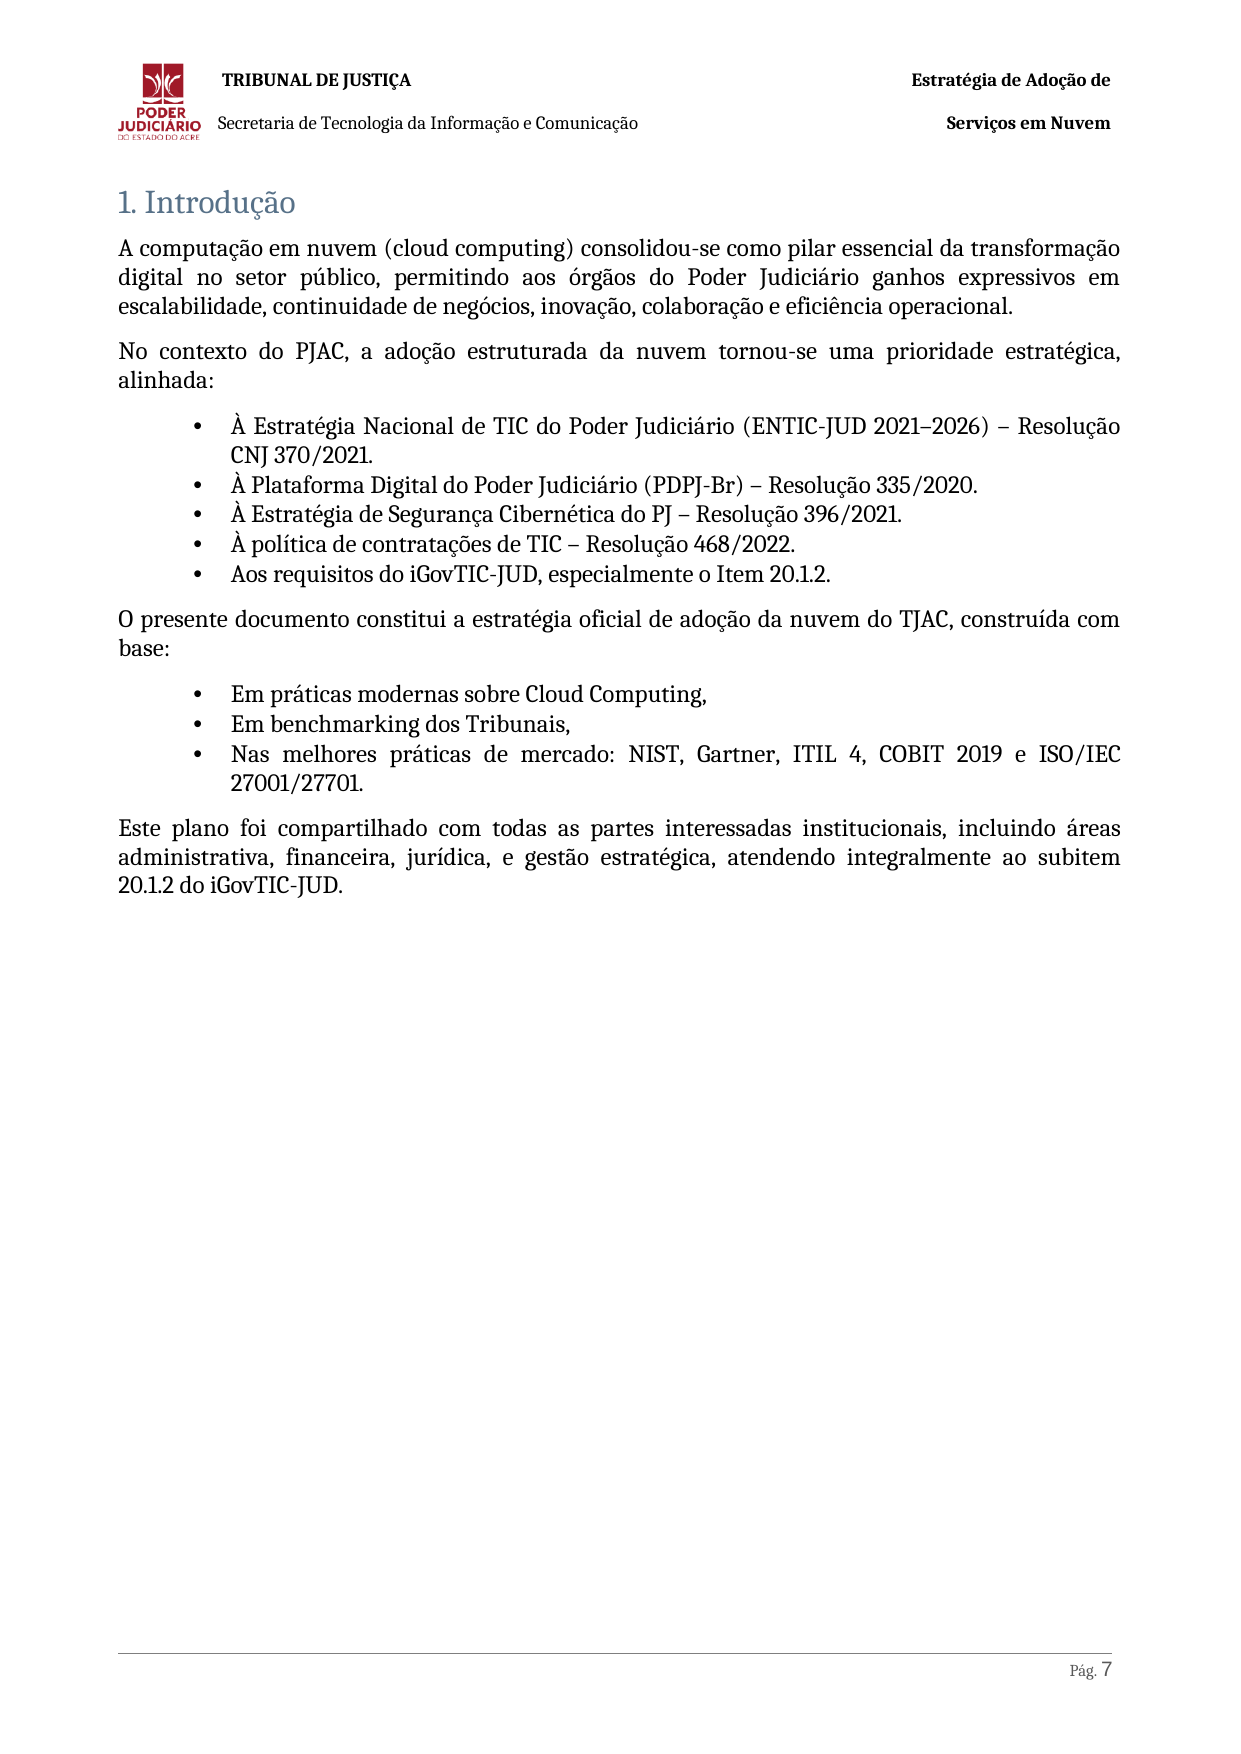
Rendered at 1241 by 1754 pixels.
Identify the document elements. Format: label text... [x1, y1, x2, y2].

list À Estratégia de Segurança Cibernética do PJ – Resolução 396/2021. [193, 499, 1122, 529]
list À Estratégia Nacional de TIC do Poder Judiciário (ENTIC-JUD 2021–2026) – Resolução CNJ 370/2021. [193, 411, 1122, 470]
list À Plataforma Digital do Poder Judiciário (PDPJ-Br) – Resolução 335/2020. [193, 470, 1122, 499]
list Em benchmarking dos Tribunais, [193, 709, 1122, 739]
text Este plano foi compartilhado com todas as partes interessadas institucionais, incluindo áreas administrativa, financeira, jurídica, e gestão estratégica, atendendo integralmente ao subitem 20.1.2 do iGovTIC-JUD. [118, 814, 1122, 900]
list Aos requisitos do iGovTIC-JUD, especialmente o Item 20.1.2. [193, 559, 1122, 588]
list À política de contratações de TIC – Resolução 468/2022. [193, 529, 1122, 559]
picture [114, 61, 203, 143]
text No contexto do PJAC, a adoção estruturada da nuvem tornou-se uma prioridade estratégica, alinhada: [118, 337, 1122, 395]
text O presente documento constitui a estratégia oficial de adoção da nuvem do TJAC, construída com base: [118, 605, 1122, 663]
list Nas melhores práticas de mercado: NIST, Gartner, ITIL 4, COBIT 2019 e ISO/IEC 27001/27701. [193, 739, 1122, 797]
subtitle 1. Introdução [118, 183, 1122, 222]
text A computação em nuvem (cloud computing) consolidou-se como pilar essencial da transformação digital no setor público, permitindo aos órgãos do Poder Judiciário ganhos expressivos em escalabilidade, continuidade de negócios, inovação, colaboração e eficiência operacional. [118, 234, 1122, 321]
list Em práticas modernas sobre Cloud Computing, [193, 679, 1122, 709]
